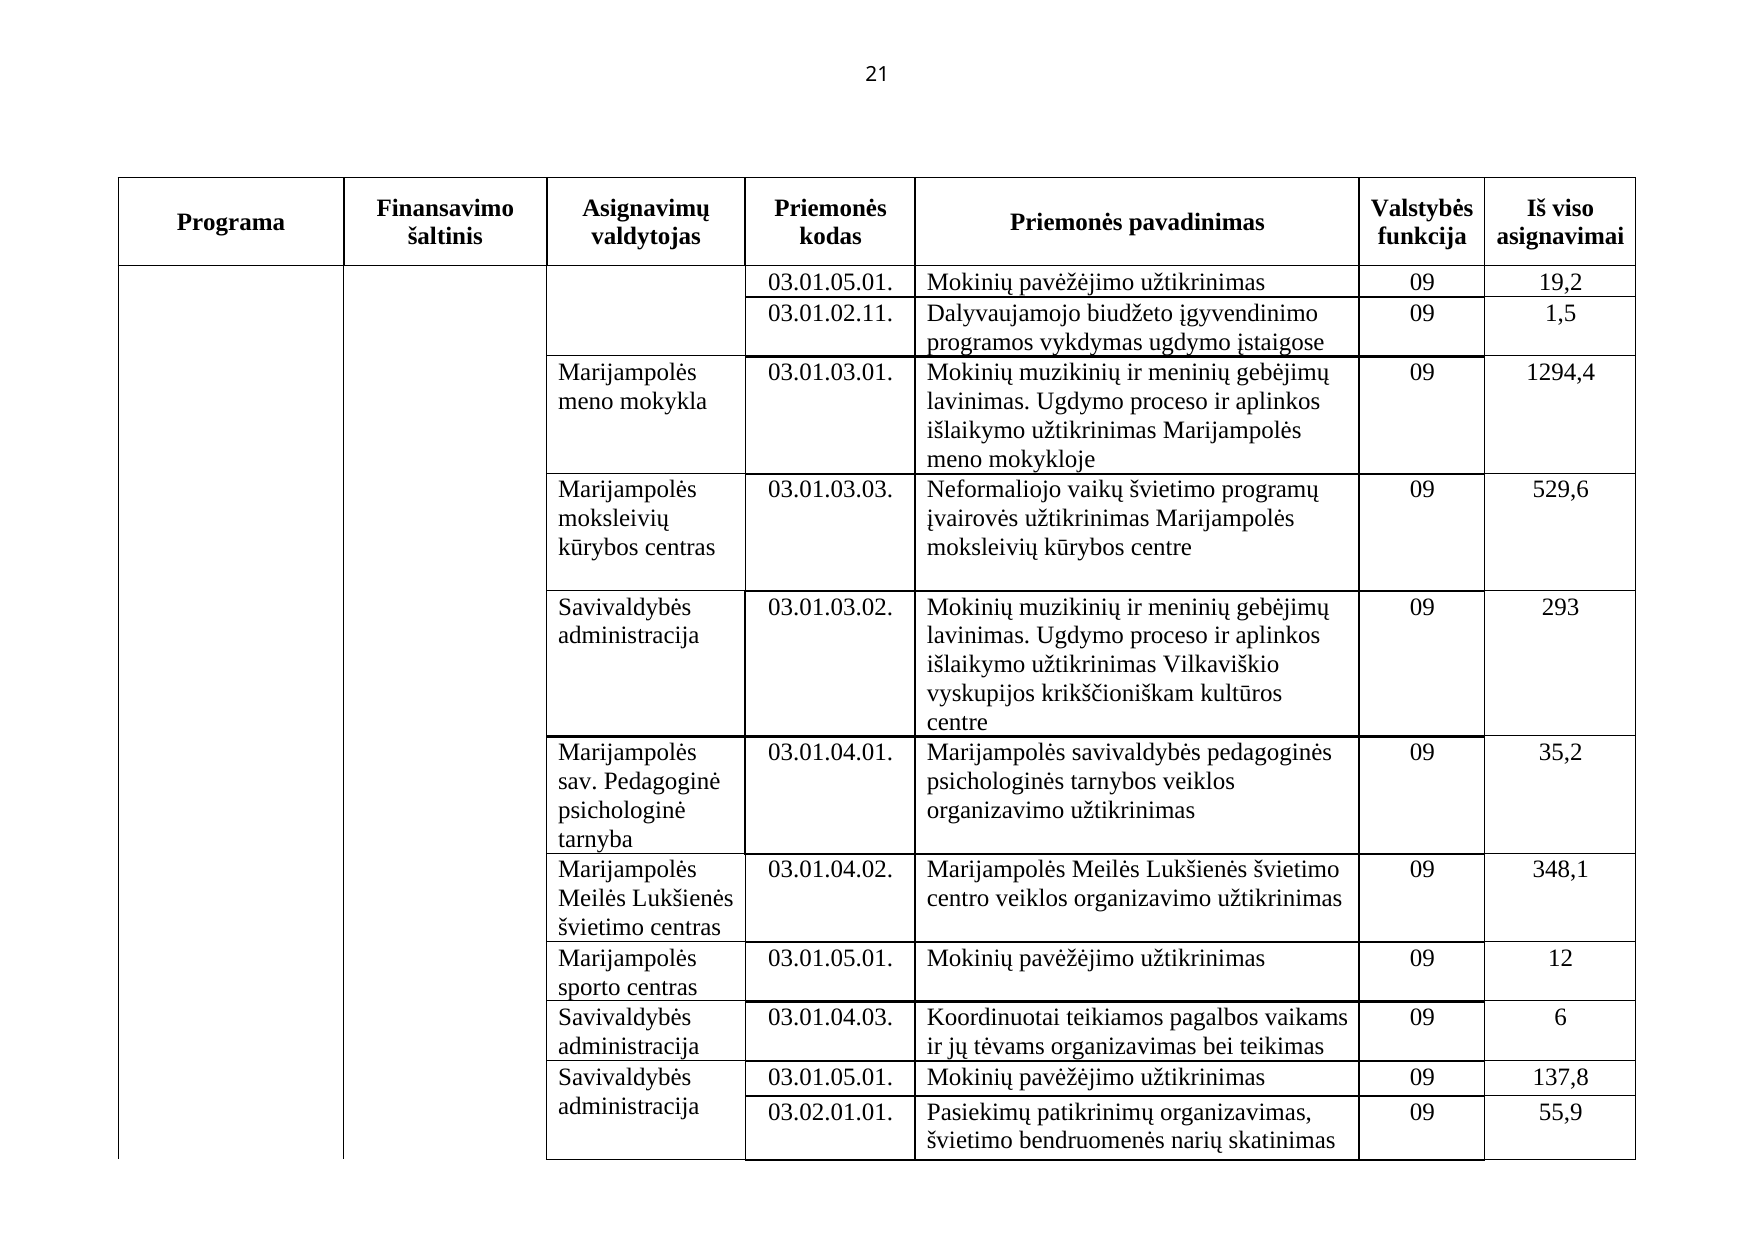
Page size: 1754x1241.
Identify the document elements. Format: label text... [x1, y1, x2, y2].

table_cell 03.02.01.01. [746, 1097, 914, 1159]
table_cell Marijampolės sporto centras [547, 942, 745, 1000]
table_cell 03.01.03.03. [746, 475, 914, 589]
table_cell 529,6 [1485, 474, 1635, 589]
table_cell 09 [1360, 266, 1484, 296]
table_cell 09 [1360, 298, 1484, 355]
table_header Finansavimo šaltinis [345, 178, 546, 265]
table_cell Savivaldybės administracija [547, 1001, 745, 1060]
table_cell Neformaliojo vaikų švietimo programų įvairovės užtikrinimas Marijampolės moksleivių kūrybos centre [916, 475, 1358, 589]
table_cell Marijampolės sav. Pedagoginė psichologinė tarnyba [547, 738, 744, 852]
table_cell 09 [1360, 1003, 1484, 1060]
table_cell Mokinių muzikinių ir meninių gebėjimų lavinimas. Ugdymo proceso ir aplinkos išlaikymo užtikrinimas Marijampolės meno mokykloje [916, 358, 1358, 472]
table_cell 1,5 [1485, 297, 1635, 355]
table_cell 09 [1360, 358, 1484, 472]
table_cell Savivaldybės administracija [547, 591, 744, 735]
table_cell Koordinuotai teikiamos pagalbos vaikams ir jų tėvams organizavimas bei teikimas [916, 1003, 1358, 1060]
table_cell Mokinių pavėžėjimo užtikrinimas [916, 266, 1358, 296]
table_cell 03.01.05.01. [746, 1062, 914, 1095]
table_cell Marijampolės savivaldybės pedagoginės psichologinės tarnybos veiklos organizavimo užtikrinimas [916, 738, 1358, 852]
table_cell 35,2 [1485, 736, 1635, 852]
table_cell Marijampolės Meilės Lukšienės švietimo centro veiklos organizavimo užtikrinimas [916, 855, 1358, 941]
table_header Programa [119, 178, 343, 265]
table_cell 09 [1360, 738, 1484, 852]
table_cell 6 [1485, 1001, 1635, 1060]
table_cell 09 [1360, 855, 1484, 941]
table_cell 03.01.04.01. [746, 738, 914, 852]
table_cell 09 [1360, 1097, 1484, 1159]
table_cell Mokinių muzikinių ir meninių gebėjimų lavinimas. Ugdymo proceso ir aplinkos išlaikymo užtikrinimas Vilkaviškio vyskupijos krikščioniškam kultūros centre [916, 592, 1358, 735]
table_cell 293 [1485, 591, 1635, 735]
table_cell 19,2 [1485, 266, 1635, 296]
table_cell [119, 266, 343, 1159]
table_cell Mokinių pavėžėjimo užtikrinimas [916, 943, 1358, 1000]
table_cell 55,9 [1485, 1096, 1635, 1159]
table_cell Marijampolės Meilės Lukšienės švietimo centras [547, 854, 745, 941]
table_cell 03.01.04.03. [746, 1003, 914, 1060]
table_cell [344, 266, 546, 1159]
table_cell 09 [1360, 1062, 1484, 1095]
table_cell 09 [1360, 943, 1484, 1000]
table_cell Pasiekimų patikrinimų organizavimas, švietimo bendruomenės narių skatinimas [916, 1097, 1358, 1159]
table_cell [547, 266, 745, 355]
table_header Iš viso asignavimai [1485, 178, 1635, 265]
table_cell Savivaldybės administracija [547, 1061, 745, 1159]
table_cell Marijampolės moksleivių kūrybos centras [547, 474, 745, 589]
table_header Priemonės kodas [746, 178, 914, 265]
table_cell Marijampolės meno mokykla [547, 356, 745, 472]
table_cell 03.01.02.11. [746, 298, 914, 355]
table_cell 03.01.03.02. [746, 592, 914, 735]
table_cell 03.01.05.01. [746, 943, 914, 1000]
table_header Asignavimų valdytojas [548, 178, 744, 265]
table_header Priemonės pavadinimas [916, 178, 1358, 265]
table_cell 09 [1360, 475, 1484, 589]
table_cell 03.01.05.01. [746, 266, 914, 296]
table_cell 348,1 [1485, 854, 1635, 941]
table_cell 1294,4 [1485, 356, 1635, 472]
table_header Valstybės funkcija [1360, 178, 1484, 265]
table_cell 03.01.04.02. [746, 855, 914, 941]
table_cell 12 [1485, 942, 1635, 1000]
table_cell Dalyvaujamojo biudžeto įgyvendinimo programos vykdymas ugdymo įstaigose [916, 298, 1358, 355]
table_cell 09 [1360, 592, 1484, 735]
table_cell 03.01.03.01. [746, 358, 914, 472]
table_cell 137,8 [1485, 1061, 1635, 1095]
table_cell Mokinių pavėžėjimo užtikrinimas [916, 1062, 1358, 1095]
